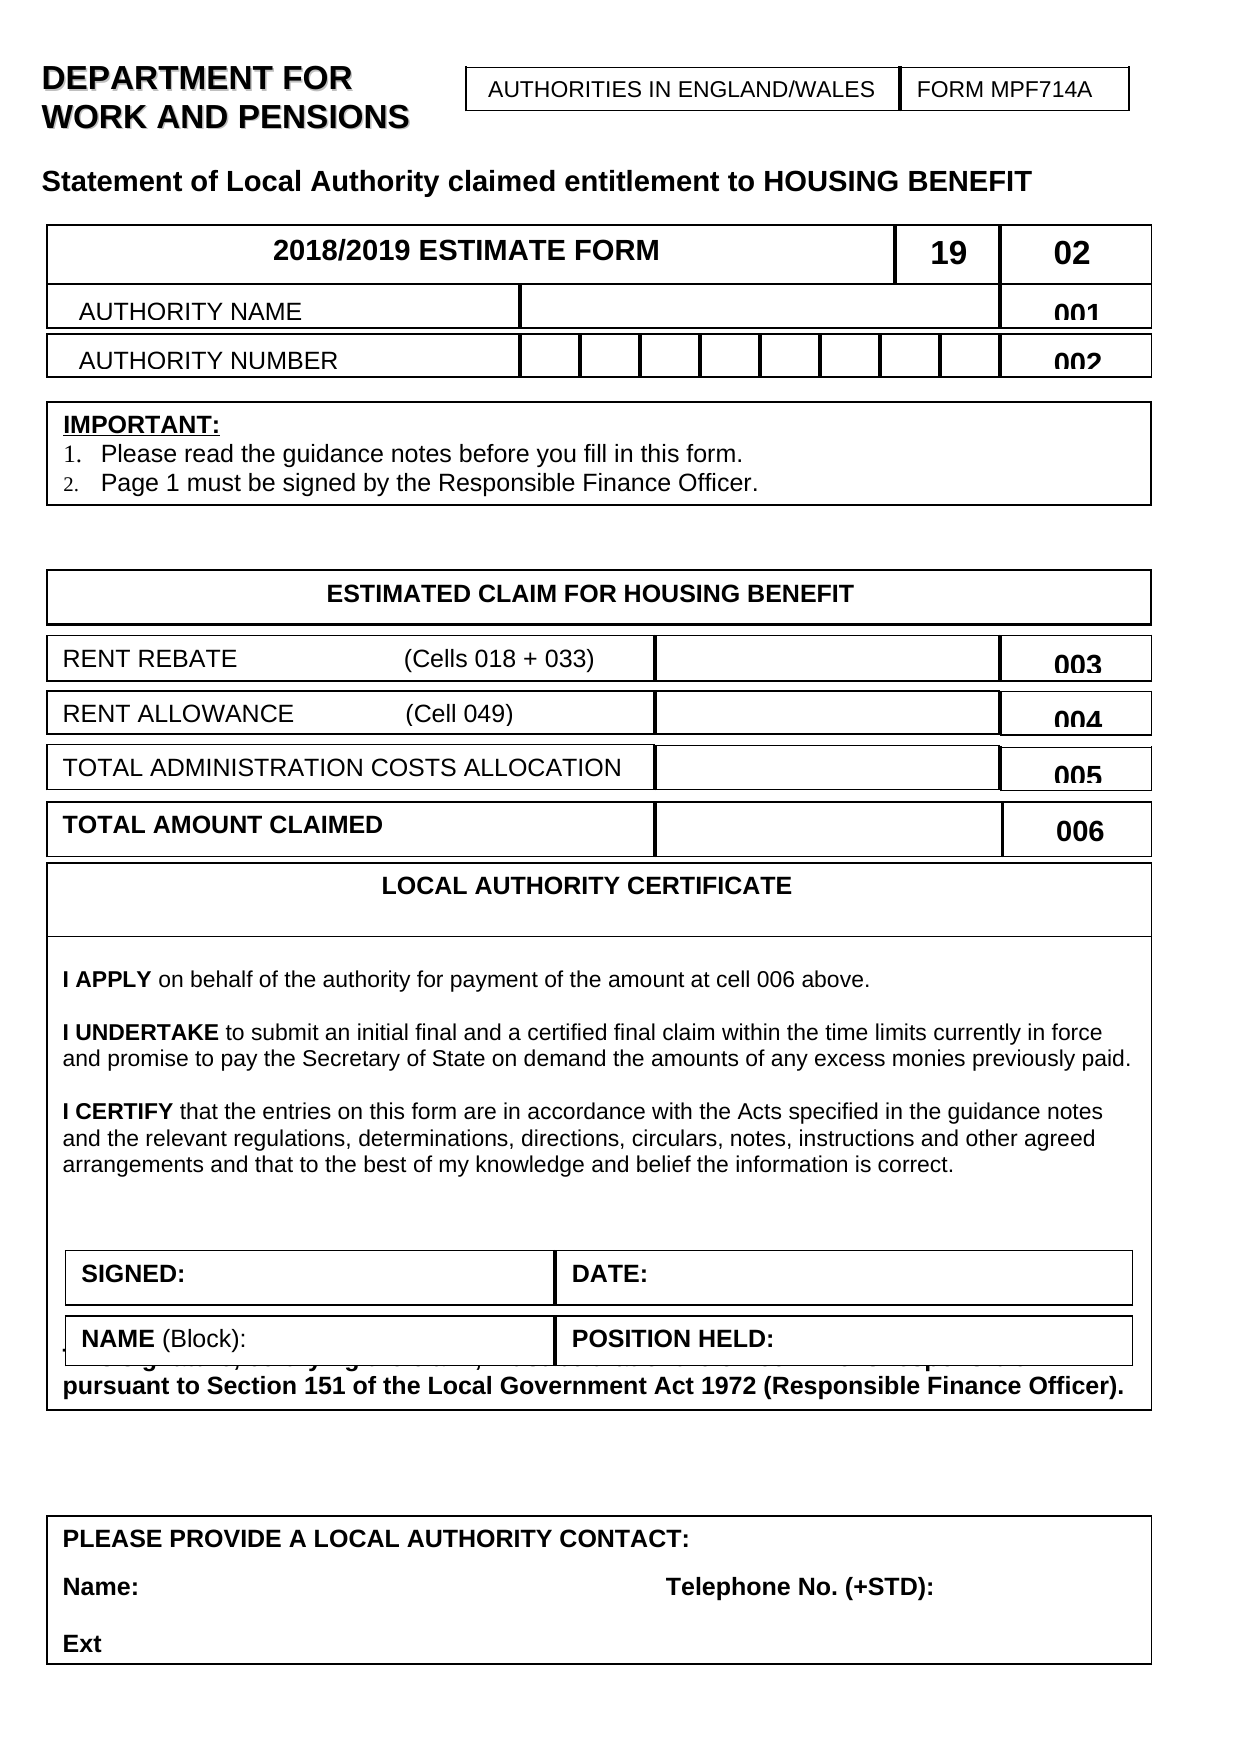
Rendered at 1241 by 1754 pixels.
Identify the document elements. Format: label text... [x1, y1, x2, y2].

text 001 [1017, 293, 1136, 320]
text Ext [62, 1629, 1136, 1656]
subtitle Statement of Local Authority claimed entitlement to HOUSING BENEFIT [41, 164, 1199, 197]
subtitle 2018/2019 ESTIMATE FORM [62, 233, 878, 267]
text 005 [1017, 756, 1136, 782]
text POSITION HELD: [572, 1324, 1117, 1353]
subtitle AUTHORITY NAME [62, 293, 503, 320]
subtitle TOTAL ADMINISTRATION COSTS ALLOCATION [62, 753, 638, 781]
subtitle WORK AND PENSIONS [41, 97, 1199, 135]
subtitle AUTHORITY NUMBER [62, 342, 503, 369]
subtitle LOCAL AUTHORITY CERTIFICATE [62, 871, 1136, 900]
text SIGNED: [81, 1259, 538, 1287]
text I APPLY on behalf of the authority for payment of the amount at cell 006 above. [62, 966, 1136, 993]
text 02 [1017, 233, 1136, 272]
list Page 1 must be signed by the Responsible Finance Officer. [63, 468, 1135, 496]
text 006 [1019, 810, 1136, 848]
subtitle DEPARTMENT FOR [902, 68, 1128, 110]
text 19 [912, 233, 983, 272]
text NAME (Block): [81, 1324, 538, 1353]
subtitle RENT ALLOWANCE (Cell 049) [62, 699, 638, 726]
subtitle DEPARTMENT FOR [467, 68, 898, 110]
text 003 [1017, 643, 1136, 673]
subtitle ESTIMATED CLAIM FOR HOUSING BENEFIT [63, 579, 1135, 607]
text IMPORTANT: [63, 410, 1135, 439]
subtitle TOTAL AMOUNT CLAIMED [62, 810, 638, 839]
text 002 [1017, 342, 1136, 369]
text DATE: [572, 1259, 1117, 1287]
list Please read the guidance notes before you fill in this form. [63, 439, 1135, 468]
text Name: Telephone No. (+STD): [62, 1572, 1136, 1601]
subtitle RENT REBATE (Cells 018 + 033) [62, 643, 638, 672]
text I CERTIFY that the entries on this form are in accordance with the Acts specified in the guidance notes and the relevant regulations, determinations, directions, circulars, notes, instructions and other agreed arrangements and that to the best of my knowledge and belief the information is correct. [62, 1098, 1136, 1177]
subtitle FORM MPF714A [917, 76, 1113, 102]
text PLEASE PROVIDE A LOCAL AUTHORITY CONTACT: [62, 1524, 1136, 1553]
subtitle AUTHORITIES IN ENGLAND/WALES [482, 76, 883, 102]
text This signature, certifying the claim, must be that of the officer who is responsible pursuant to Section 151 of the Local Government Act 1972 (Responsible Finance Officer). [62, 1342, 1136, 1400]
subtitle DEPARTMENT FOR [41, 58, 1199, 97]
text I UNDERTAKE to submit an initial final and a certified final claim within the time limits currently in force and promise to pay the Secretary of State on demand the amounts of any excess monies previously paid. [62, 1019, 1136, 1072]
text 004 [1017, 700, 1136, 727]
